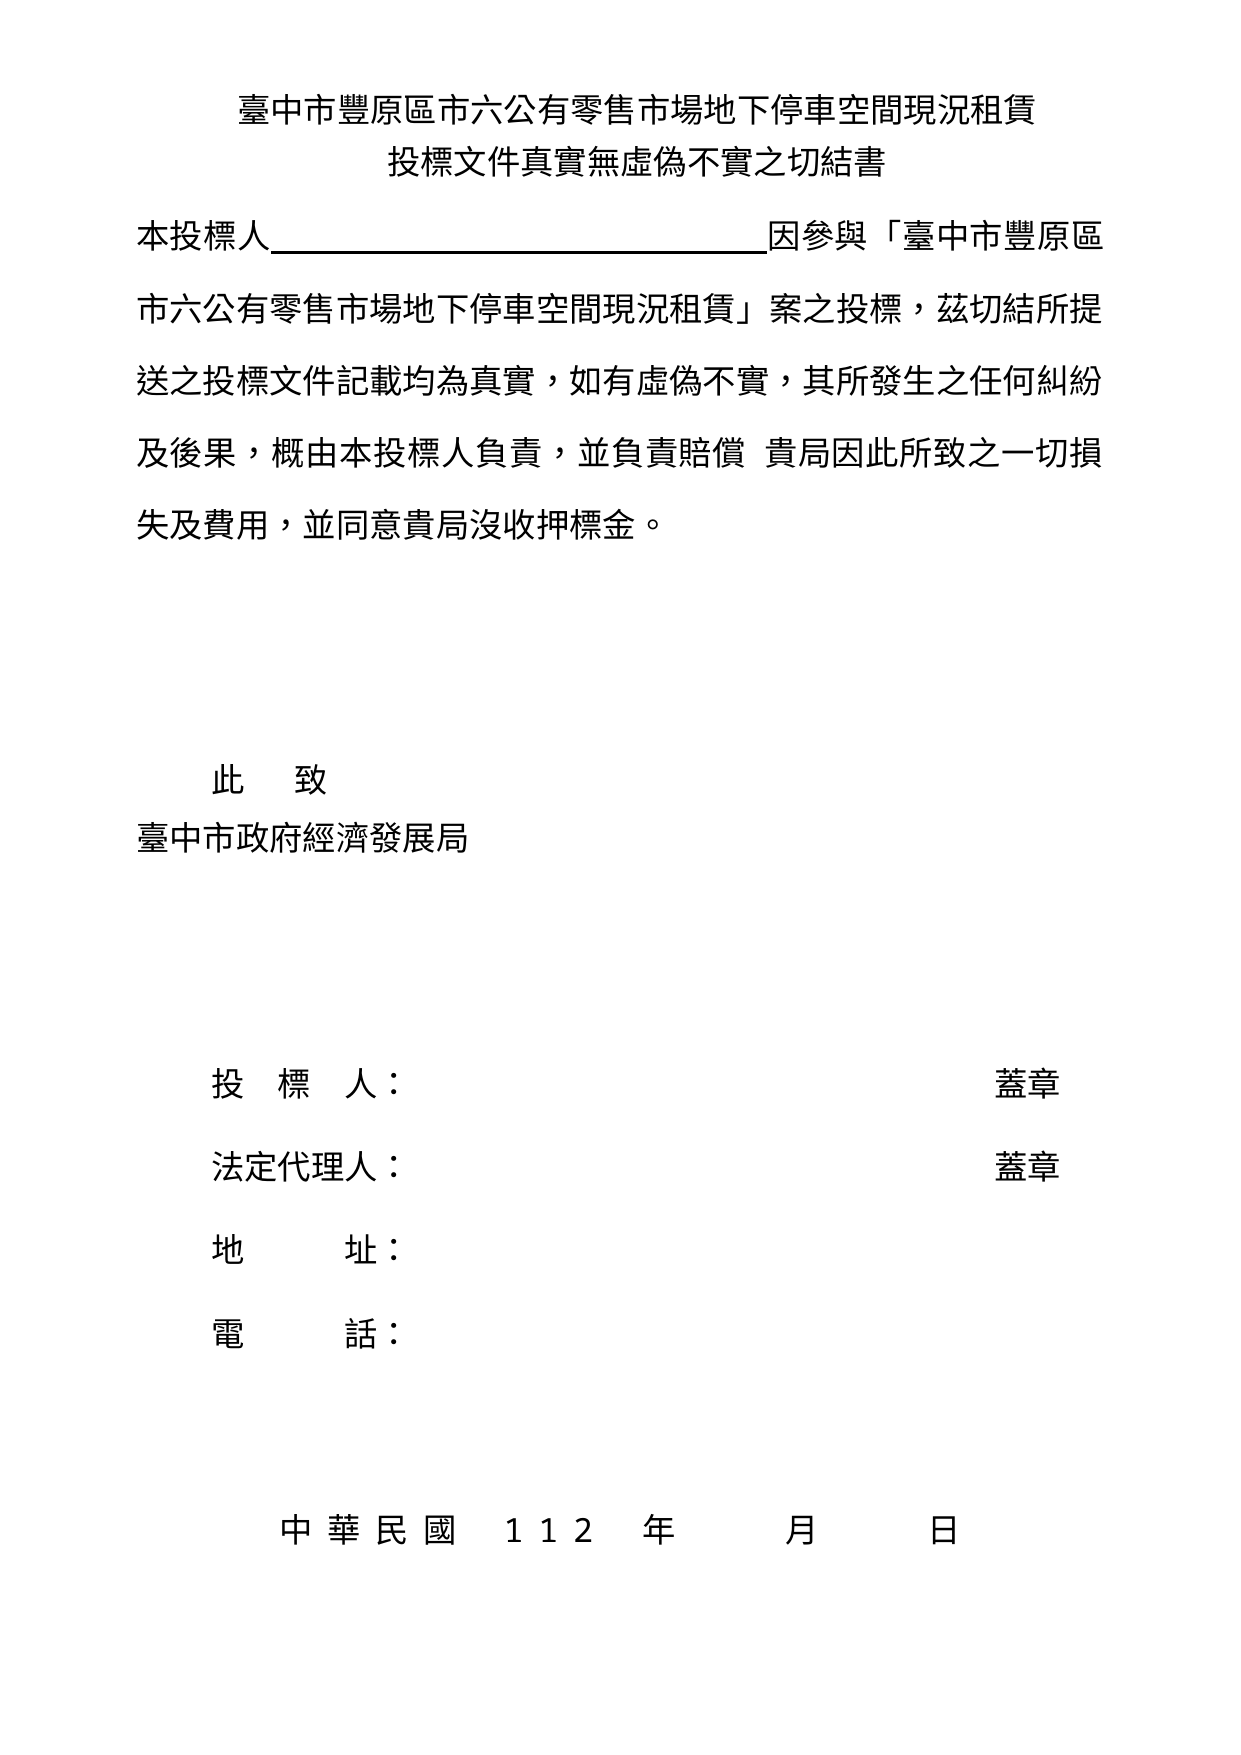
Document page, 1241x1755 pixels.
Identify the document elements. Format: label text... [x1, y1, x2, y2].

text 投標文件真實無虛偽不實之切結書 [136, 133, 1104, 185]
text 臺中市豐原區市六公有零售市場地下停車空間現況租賃 [136, 81, 1104, 133]
text 中華民國 112 年 月 日 [136, 1504, 1104, 1552]
text 法定代理人： 蓋章 [211, 1133, 1104, 1191]
text 本投標人 因參與「臺中市豐原區市六公有零售市場地下停車空間現況租賃」案之投標，茲切結所提送之投標文件記載均為真實，如有虛偽不實，其所發生之任何糾紛及後果，概由本投標人負責，並負責賠償 貴局因此所致之一切損失及費用，並同意貴局沒收押標金。 [136, 210, 1104, 547]
text 臺中市政府經濟發展局 [136, 804, 1104, 862]
text 投 標 人： 蓋章 [211, 1049, 1104, 1108]
text 電 話： [211, 1299, 1104, 1358]
text 地 址： [211, 1216, 1104, 1274]
text 此 致 [211, 745, 1104, 804]
